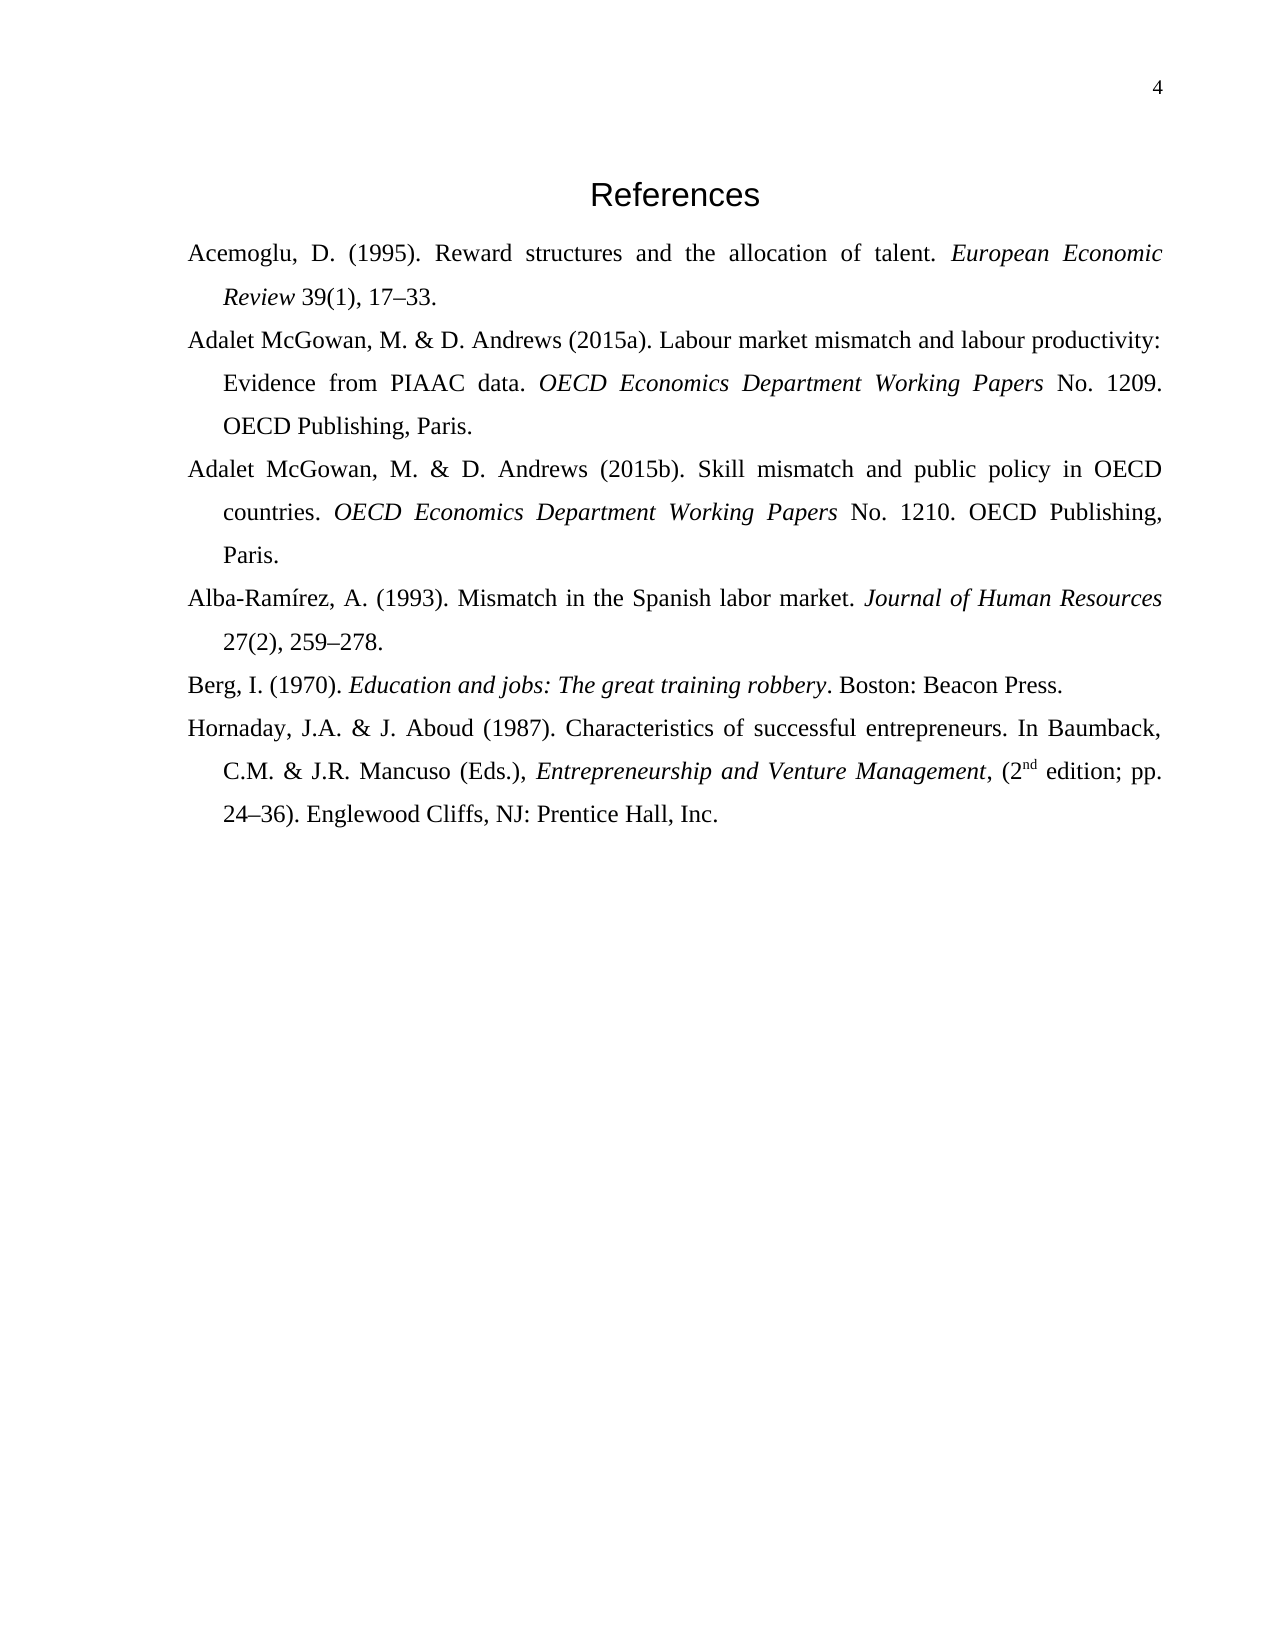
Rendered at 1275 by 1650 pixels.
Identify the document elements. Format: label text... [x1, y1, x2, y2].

subtitle References [187, 175, 1162, 213]
text Hornaday, J.A. & J. Aboud (1987). Characteristics of successful entrepreneurs. In Baumback, C.M. & J.R. Mancuso (Eds.), Entrepreneurship and Venture Management, (2nd edition; pp. 24–36). Englewood Cliffs, NJ: Prentice Hall, Inc. [187, 713, 1162, 828]
text Adalet McGowan, M. & D. Andrews (2015a). Labour market mismatch and labour productivity: Evidence from PIAAC data. OECD Economics Department Working Papers No. 1209. OECD Publishing, Paris. [187, 325, 1162, 440]
text Berg, I. (1970). Education and jobs: The great training robbery. Boston: Beacon Press. [187, 670, 1162, 698]
text Adalet McGowan, M. & D. Andrews (2015b). Skill mismatch and public policy in OECD countries. OECD Economics Department Working Papers No. 1210. OECD Publishing, Paris. [187, 454, 1162, 569]
text Acemoglu, D. (1995). Reward structures and the allocation of talent. European Economic Review 39(1), 17–33. [187, 238, 1162, 310]
text Alba-Ramírez, A. (1993). Mismatch in the Spanish labor market. Journal of Human Resources 27(2), 259–278. [187, 583, 1162, 655]
